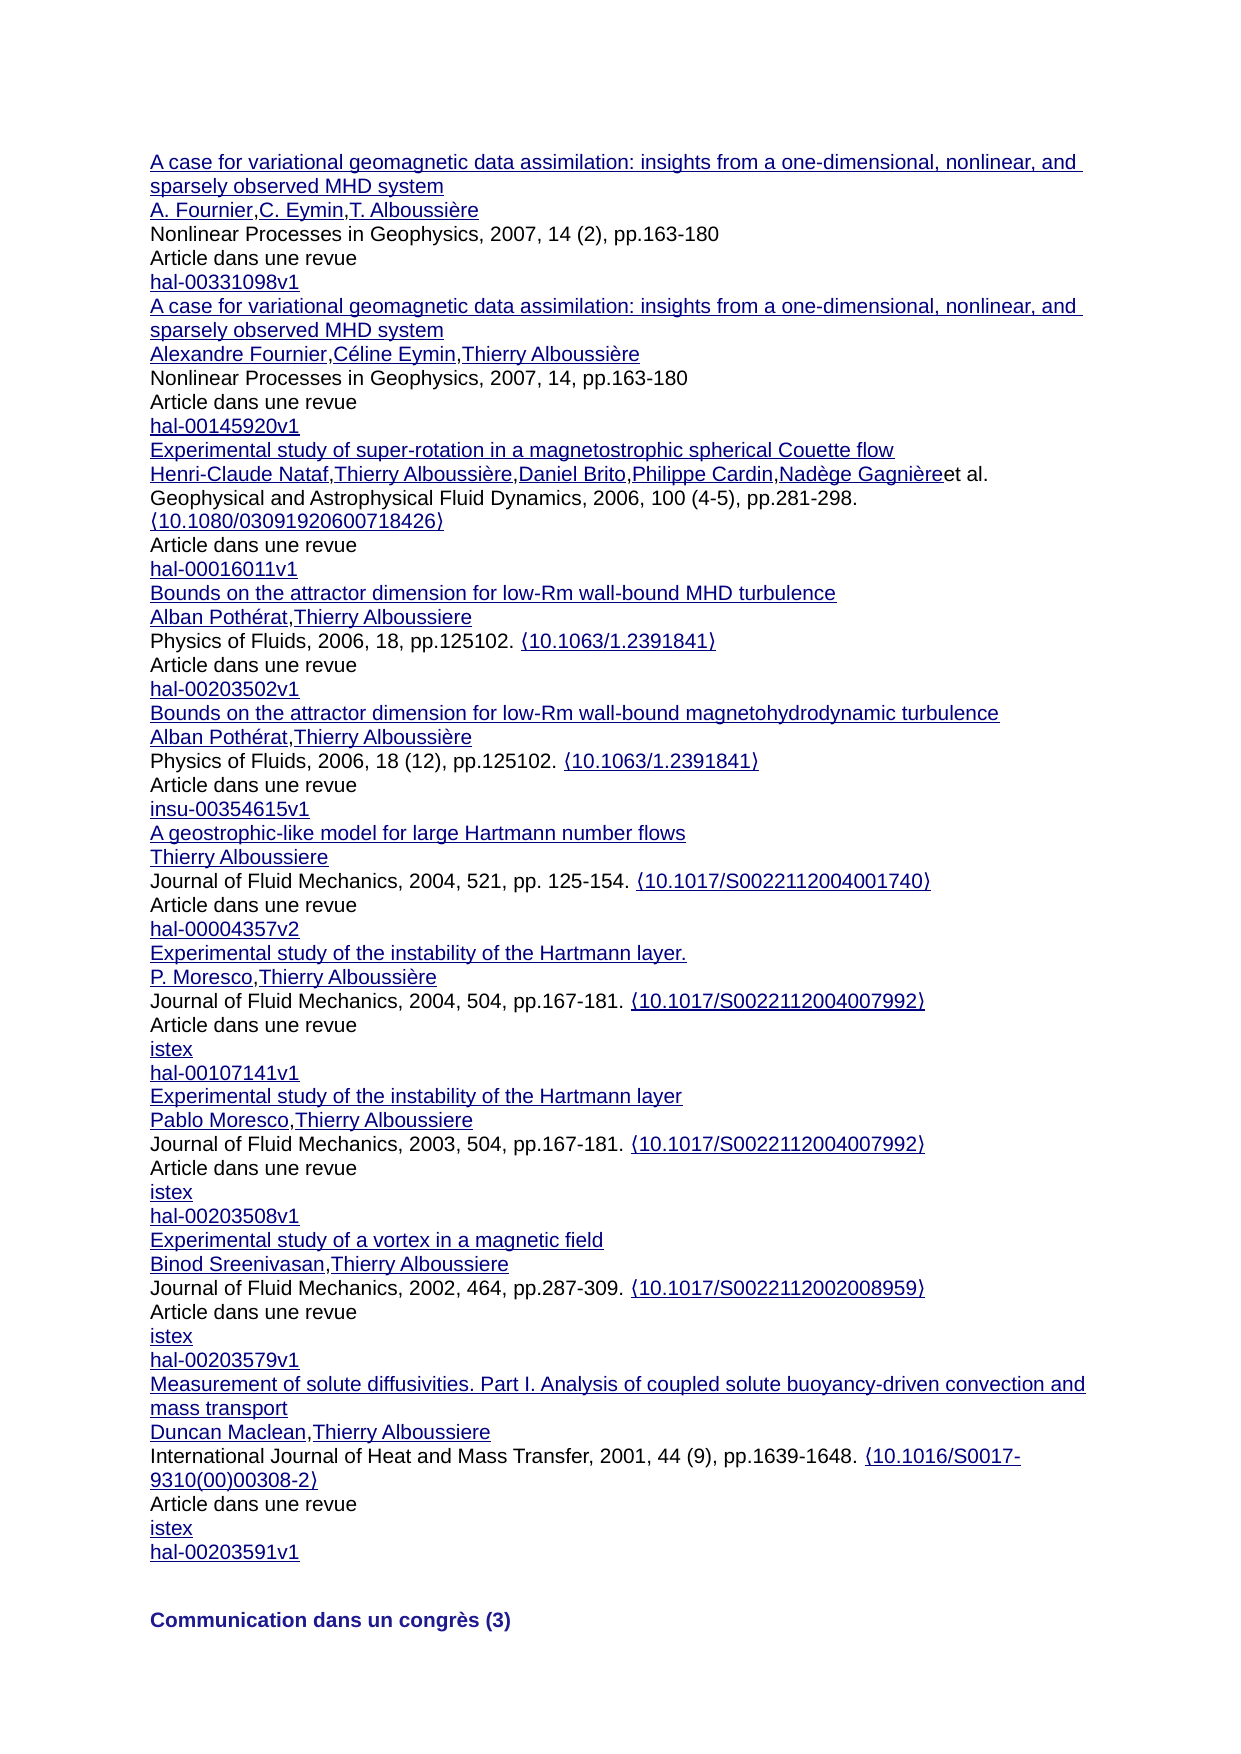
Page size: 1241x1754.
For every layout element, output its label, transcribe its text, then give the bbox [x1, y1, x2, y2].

table_cell Experimental study of a vortex in a magnetic field Binod Sreenivasan,Thierry Alboussiere Journal of Fluid Mechanics, 2002, 464, pp.287-309. ⟨10.1017/S0022112002008959⟩ Article dans une revue istex hal-00203579v1 [150, 1228, 1090, 1372]
table_cell Experimental study of the instability of the Hartmann layer Pablo Moresco,Thierry Alboussiere Journal of Fluid Mechanics, 2003, 504, pp.167-181. ⟨10.1017/S0022112004007992⟩ Article dans une revue istex hal-00203508v1 [150, 1084, 1090, 1228]
table_cell Measurement of solute diffusivities. Part I. Analysis of coupled solute buoyancy-driven convection and mass transport Duncan Maclean,Thierry Alboussiere International Journal of Heat and Mass Transfer, 2001, 44 (9), pp.1639-1648. ⟨10.1016/S0017-9310(00)00308-2⟩ Article dans une revue istex hal-00203591v1 [150, 1372, 1090, 1563]
table_cell A case for variational geomagnetic data assimilation: insights from a one-dimensional, nonlinear, and sparsely observed MHD system A. Fournier,C. Eymin,T. Alboussière Nonlinear Processes in Geophysics, 2007, 14 (2), pp.163-180 Article dans une revue hal-00331098v1 [150, 150, 1090, 294]
table_cell Experimental study of super-rotation in a magnetostrophic spherical Couette flow Henri-Claude Nataf,Thierry Alboussière,Daniel Brito,Philippe Cardin,Nadège Gagnièreet al. Geophysical and Astrophysical Fluid Dynamics, 2006, 100 (4-5), pp.281-298. ⟨10.1080/03091920600718426⟩ Article dans une revue hal-00016011v1 [150, 438, 1090, 581]
table_cell Bounds on the attractor dimension for low-Rm wall-bound magnetohydrodynamic turbulence Alban Pothérat,Thierry Alboussière Physics of Fluids, 2006, 18 (12), pp.125102. ⟨10.1063/1.2391841⟩ Article dans une revue insu-00354615v1 [150, 701, 1090, 821]
table_cell Bounds on the attractor dimension for low-Rm wall-bound MHD turbulence Alban Pothérat,Thierry Alboussiere Physics of Fluids, 2006, 18, pp.125102. ⟨10.1063/1.2391841⟩ Article dans une revue hal-00203502v1 [150, 581, 1090, 701]
table_cell Experimental study of the instability of the Hartmann layer. P. Moresco,Thierry Alboussière Journal of Fluid Mechanics, 2004, 504, pp.167-181. ⟨10.1017/S0022112004007992⟩ Article dans une revue istex hal-00107141v1 [150, 941, 1090, 1084]
subtitle Communication dans un congrès (3) [150, 1608, 1090, 1632]
table_cell A case for variational geomagnetic data assimilation: insights from a one-dimensional, nonlinear, and sparsely observed MHD system Alexandre Fournier,Céline Eymin,Thierry Alboussière Nonlinear Processes in Geophysics, 2007, 14, pp.163-180 Article dans une revue hal-00145920v1 [150, 294, 1090, 437]
table_cell A geostrophic-like model for large Hartmann number flows Thierry Alboussiere Journal of Fluid Mechanics, 2004, 521, pp. 125-154. ⟨10.1017/S0022112004001740⟩ Article dans une revue hal-00004357v2 [150, 821, 1090, 941]
